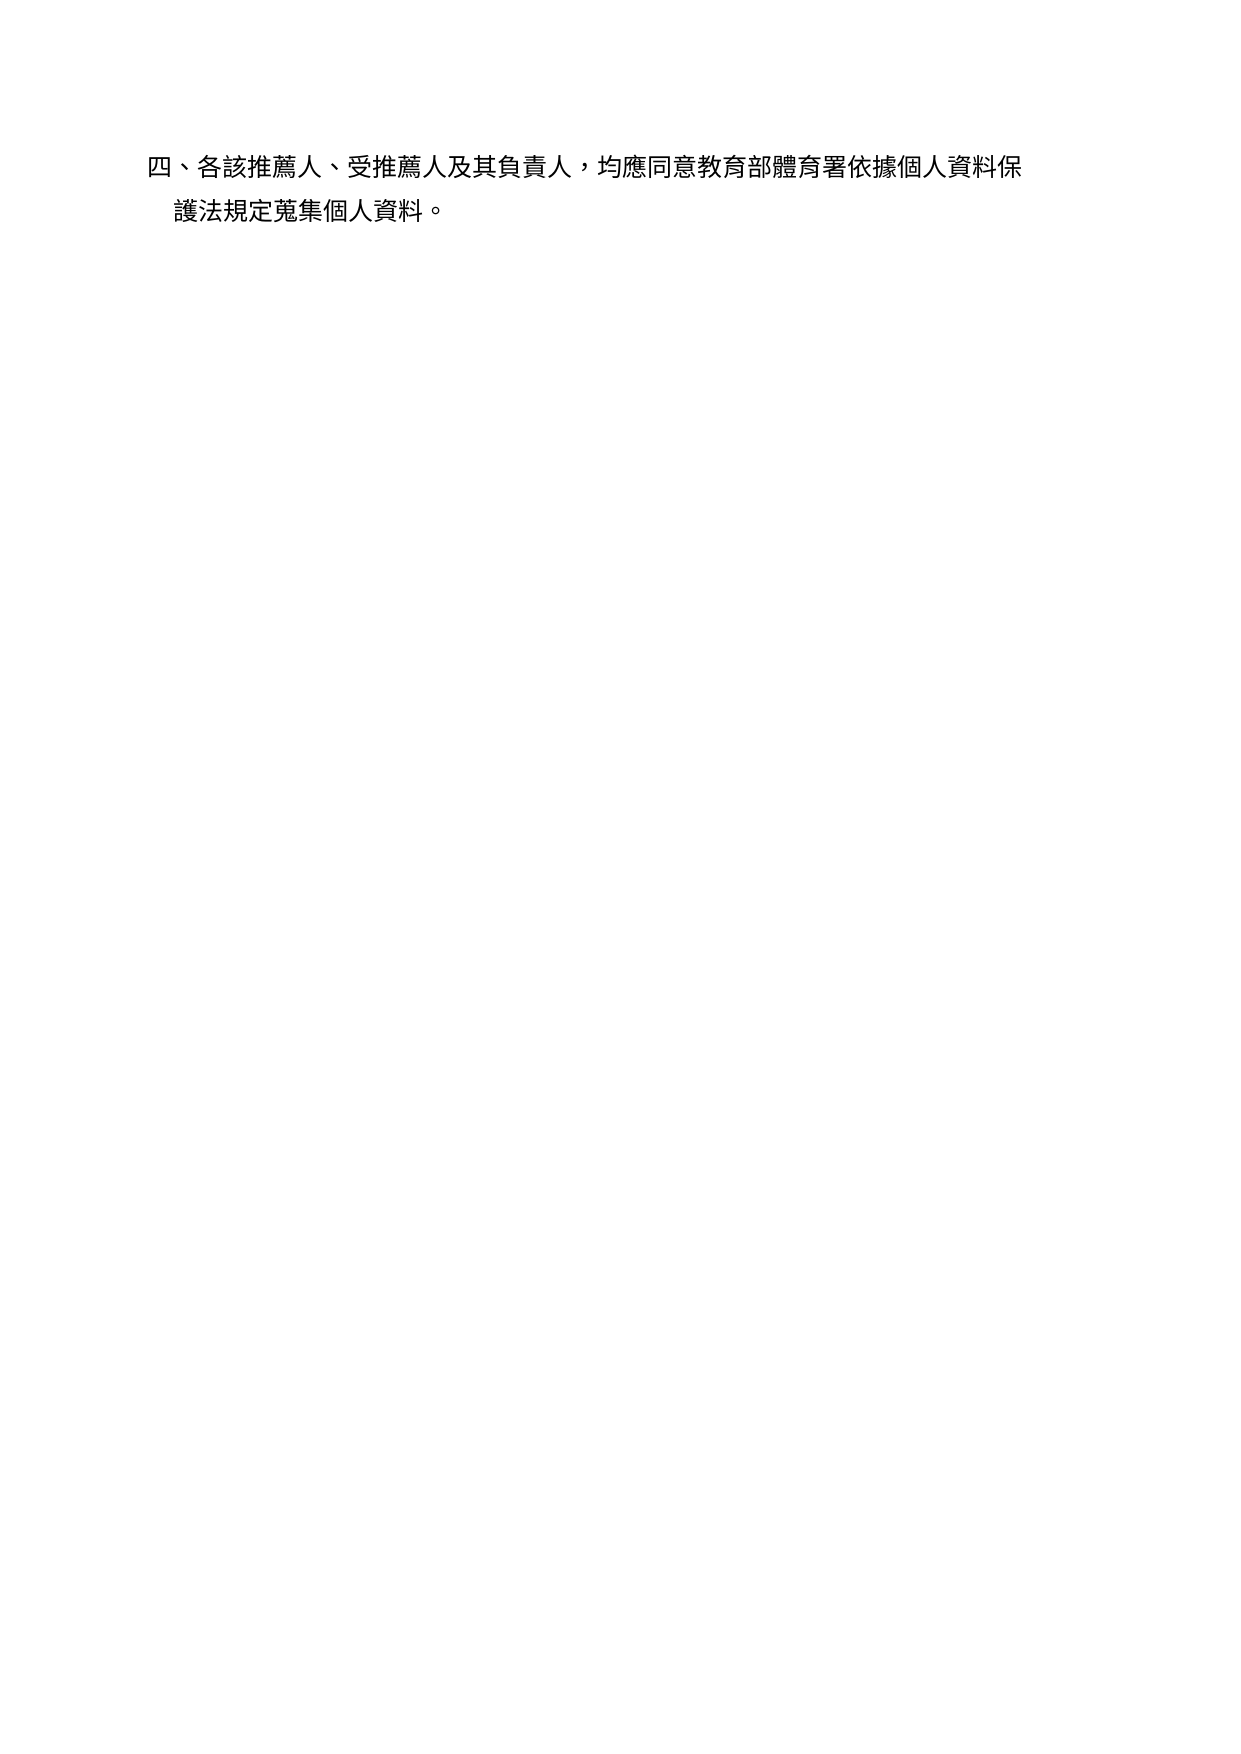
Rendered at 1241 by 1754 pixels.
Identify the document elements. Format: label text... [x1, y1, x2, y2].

text 護法規定蒐集個人資料。 [148, 191, 1122, 227]
text 四、各該推薦人、受推薦人及其負責人，均應同意教育部體育署依據個人資料保 [148, 148, 1122, 184]
